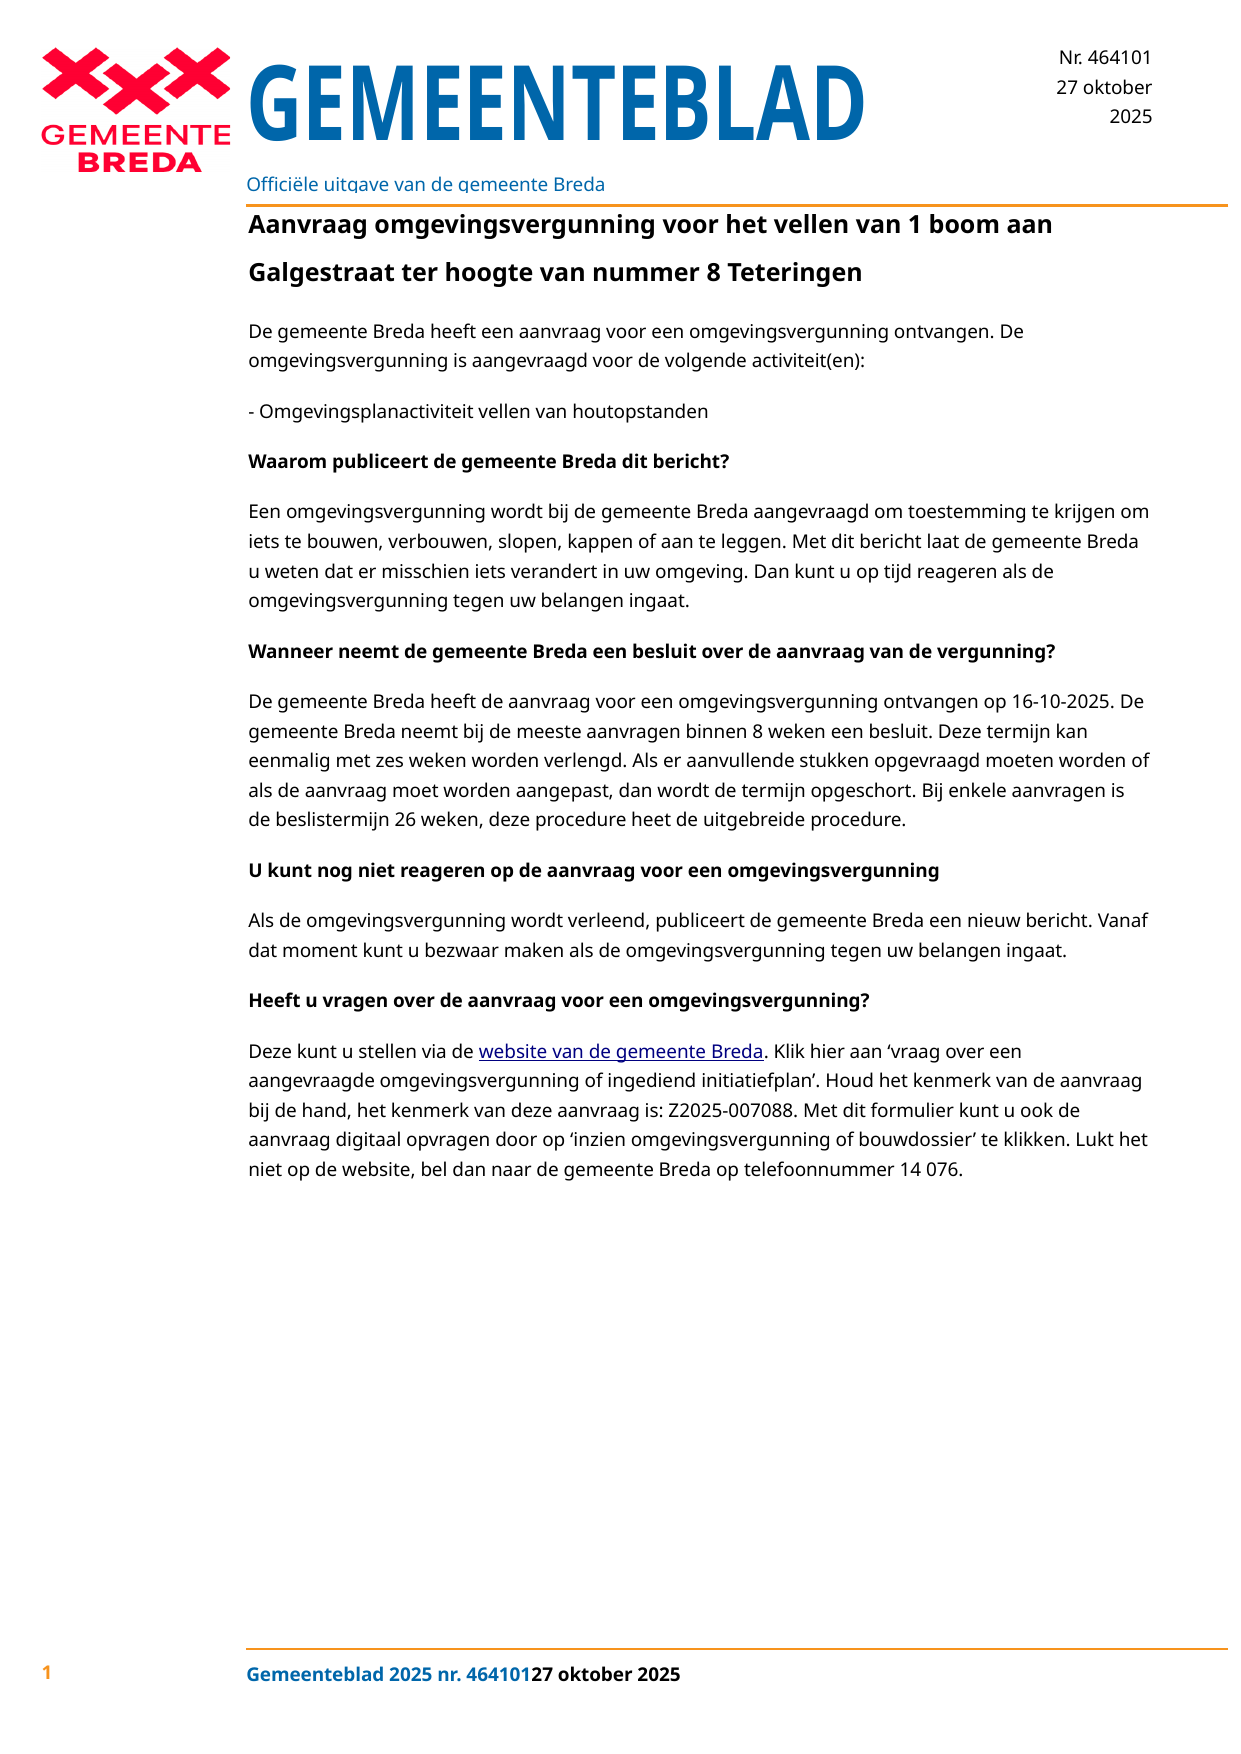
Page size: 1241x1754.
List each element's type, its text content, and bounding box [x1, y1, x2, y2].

text De gemeente Breda heeft een aanvraag voor een omgevingsvergunning ontvangen. De omgevingsvergunning is aangevraagd voor de volgende activiteit(en): [248, 318, 1152, 373]
text De gemeente Breda heeft de aanvraag voor een omgevingsvergunning ontvangen op 16-10-2025. De gemeente Breda neemt bij de meeste aanvragen binnen 8 weken een besluit. Deze termijn kan eenmalig met zes weken worden verlengd. Als er aanvullende stukken opgevraagd moeten worden of als de aanvraag moet worden aangepast, dan wordt de termijn opgeschort. Bij enkele aanvragen is de beslistermijn 26 weken, deze procedure heet de uitgebreide procedure. [248, 688, 1152, 832]
text Wanneer neemt de gemeente Breda een besluit over de aanvraag van de vergunning? [248, 638, 1152, 664]
text Deze kunt u stellen via de website van de gemeente Breda. Klik hier aan ‘vraag over een aangevraagde omgevingsvergunning of ingediend initiatiefplan’. Houd het kenmerk van de aanvraag bij de hand, het kenmerk van deze aanvraag is: Z2025-007088. Met dit formulier kunt u ook de aanvraag digitaal opvragen door op ‘inzien omgevingsvergunning of bouwdossier’ te klikken. Lukt het niet op de website, bel dan naar de gemeente Breda op telefoonnummer 14 076. [248, 1038, 1152, 1182]
text - Omgevingsplanactiviteit vellen van houtopstanden [248, 398, 1152, 424]
text U kunt nog niet reageren op de aanvraag voor een omgevingsvergunning [248, 857, 1152, 883]
text Heeft u vragen over de aanvraag voor een omgevingsvergunning? [248, 987, 1152, 1013]
text Als de omgevingsvergunning wordt verleend, publiceert de gemeente Breda een nieuw bericht. Vanaf dat moment kunt u bezwaar maken als de omgevingsvergunning tegen uw belangen ingaat. [248, 907, 1152, 963]
text Waarom publiceert de gemeente Breda dit bericht? [248, 448, 1152, 474]
text Een omgevingsvergunning wordt bij de gemeente Breda aangevraagd om toestemming te krijgen om iets te bouwen, verbouwen, slopen, kappen of aan te leggen. Met dit bericht laat de gemeente Breda u weten dat er misschien iets verandert in uw omgeving. Dan kunt u op tijd reageren als de omgevingsvergunning tegen uw belangen ingaat. [248, 499, 1152, 613]
picture [41, 47, 231, 172]
text Aanvraag omgevingsvergunning voor het vellen van 1 boom aan Galgestraat ter hoogte van nummer 8 Teteringen [248, 207, 1152, 288]
